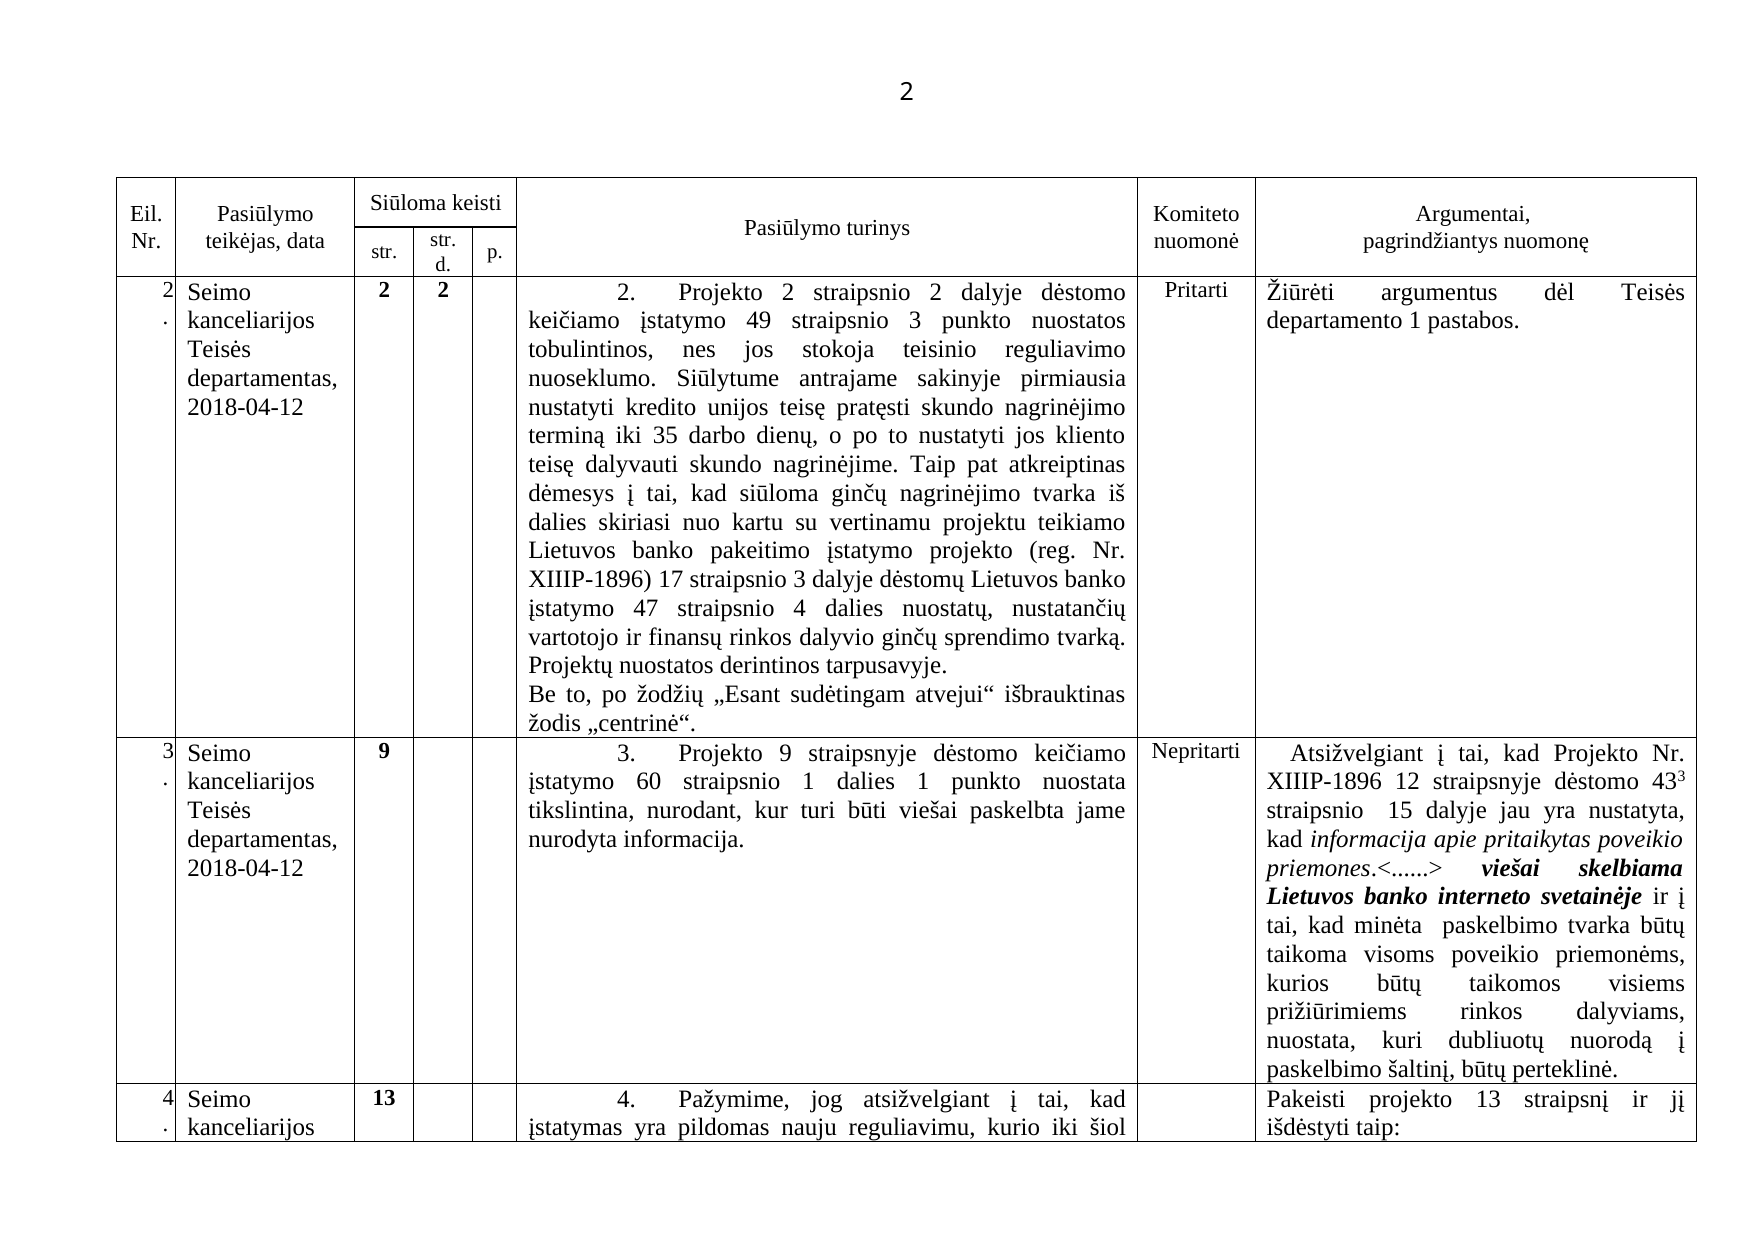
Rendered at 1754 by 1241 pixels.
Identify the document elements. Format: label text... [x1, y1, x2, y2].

table_cell [117, 1084, 175, 1141]
table_cell Pritarti [1138, 277, 1255, 737]
table_cell [414, 738, 472, 1083]
table_cell 9 [355, 738, 413, 1083]
table_cell [117, 738, 175, 1083]
table_header Argumentai, pagrindžiantys nuomonę [1256, 178, 1696, 276]
table_header Pasiūlymo teikėjas, data [176, 178, 354, 276]
table_cell 2 [355, 277, 413, 737]
table_cell 2. Projekto 2 straipsnio 2 dalyje dėstomo keičiamo įstatymo 49 straipsnio 3 punkto nuostatos tobulintinos, nes jos stokoja teisinio reguliavimo nuoseklumo. Siūlytume antrajame sakinyje pirmiausia nustatyti kredito unijos teisę pratęsti skundo nagrinėjimo terminą iki 35 darbo dienų, o po to nustatyti jos kliento teisę dalyvauti skundo nagrinėjime. Taip pat atkreiptinas dėmesys į tai, kad siūloma ginčų nagrinėjimo tvarka iš dalies skiriasi nuo kartu su vertinamu projektu teikiamo Lietuvos banko pakeitimo įstatymo projekto (reg. Nr. XIIIP-1896) 17 straipsnio 3 dalyje dėstomų Lietuvos banko įstatymo 47 straipsnio 4 dalies nuostatų, nustatančių vartotojo ir finansų rinkos dalyvio ginčų sprendimo tvarką. Projektų nuostatos derintinos tarpusavyje. Be to, po žodžių „Esant sudėtingam atvejui“ išbrauktinas žodis „centrinė“. [517, 277, 1137, 737]
table_cell 3. Projekto 9 straipsnyje dėstomo keičiamo įstatymo 60 straipsnio 1 dalies 1 punkto nuostata tikslintina, nurodant, kur turi būti viešai paskelbta jame nurodyta informacija. [517, 738, 1137, 1083]
table_cell Seimo kanceliarijos [176, 1084, 354, 1141]
table_cell 13 [355, 1084, 413, 1141]
table_header Komiteto nuomonė [1138, 178, 1255, 276]
table_cell [473, 1084, 516, 1141]
table_cell [117, 277, 175, 737]
table_cell p. [473, 228, 516, 276]
table_cell str. [355, 228, 413, 276]
table_cell Seimo kanceliarijos Teisės departamentas, 2018-04-12 [176, 277, 354, 737]
table_cell [1138, 1084, 1255, 1141]
table_cell 2 [414, 277, 472, 737]
table_cell Pakeisti projekto 13 straipsnį ir jį išdėstyti taip: [1256, 1084, 1696, 1141]
table_cell 4. Pažymime, jog atsižvelgiant į tai, kad įstatymas yra pildomas nauju reguliavimu, kurio iki šiol [517, 1084, 1137, 1141]
table_cell Žiūrėti argumentus dėl Teisės departamento 1 pastabos. [1256, 277, 1696, 737]
table_cell Atsižvelgiant į tai, kad Projekto Nr. XIIIP-1896 12 straipsnyje dėstomo 433 straipsnio 15 dalyje jau yra nustatyta, kad informacija apie pritaikytas poveikio priemones.<......> viešai skelbiama Lietuvos banko interneto svetainėje ir į tai, kad minėta paskelbimo tvarka būtų taikoma visoms poveikio priemonėms, kurios būtų taikomos visiems prižiūrimiems rinkos dalyviams, nuostata, kuri dubliuotų nuorodą į paskelbimo šaltinį, būtų perteklinė. [1256, 738, 1696, 1083]
table_header Siūloma keisti [355, 178, 516, 226]
table_cell Nepritarti [1138, 738, 1255, 1083]
table_cell [414, 1084, 472, 1141]
table_cell [473, 277, 516, 737]
table_cell [473, 738, 516, 1083]
table_cell str. d. [414, 228, 472, 276]
table_header Pasiūlymo turinys [517, 178, 1137, 276]
table_header Eil. Nr. [117, 178, 175, 276]
table_cell Seimo kanceliarijos Teisės departamentas, 2018-04-12 [176, 738, 354, 1083]
